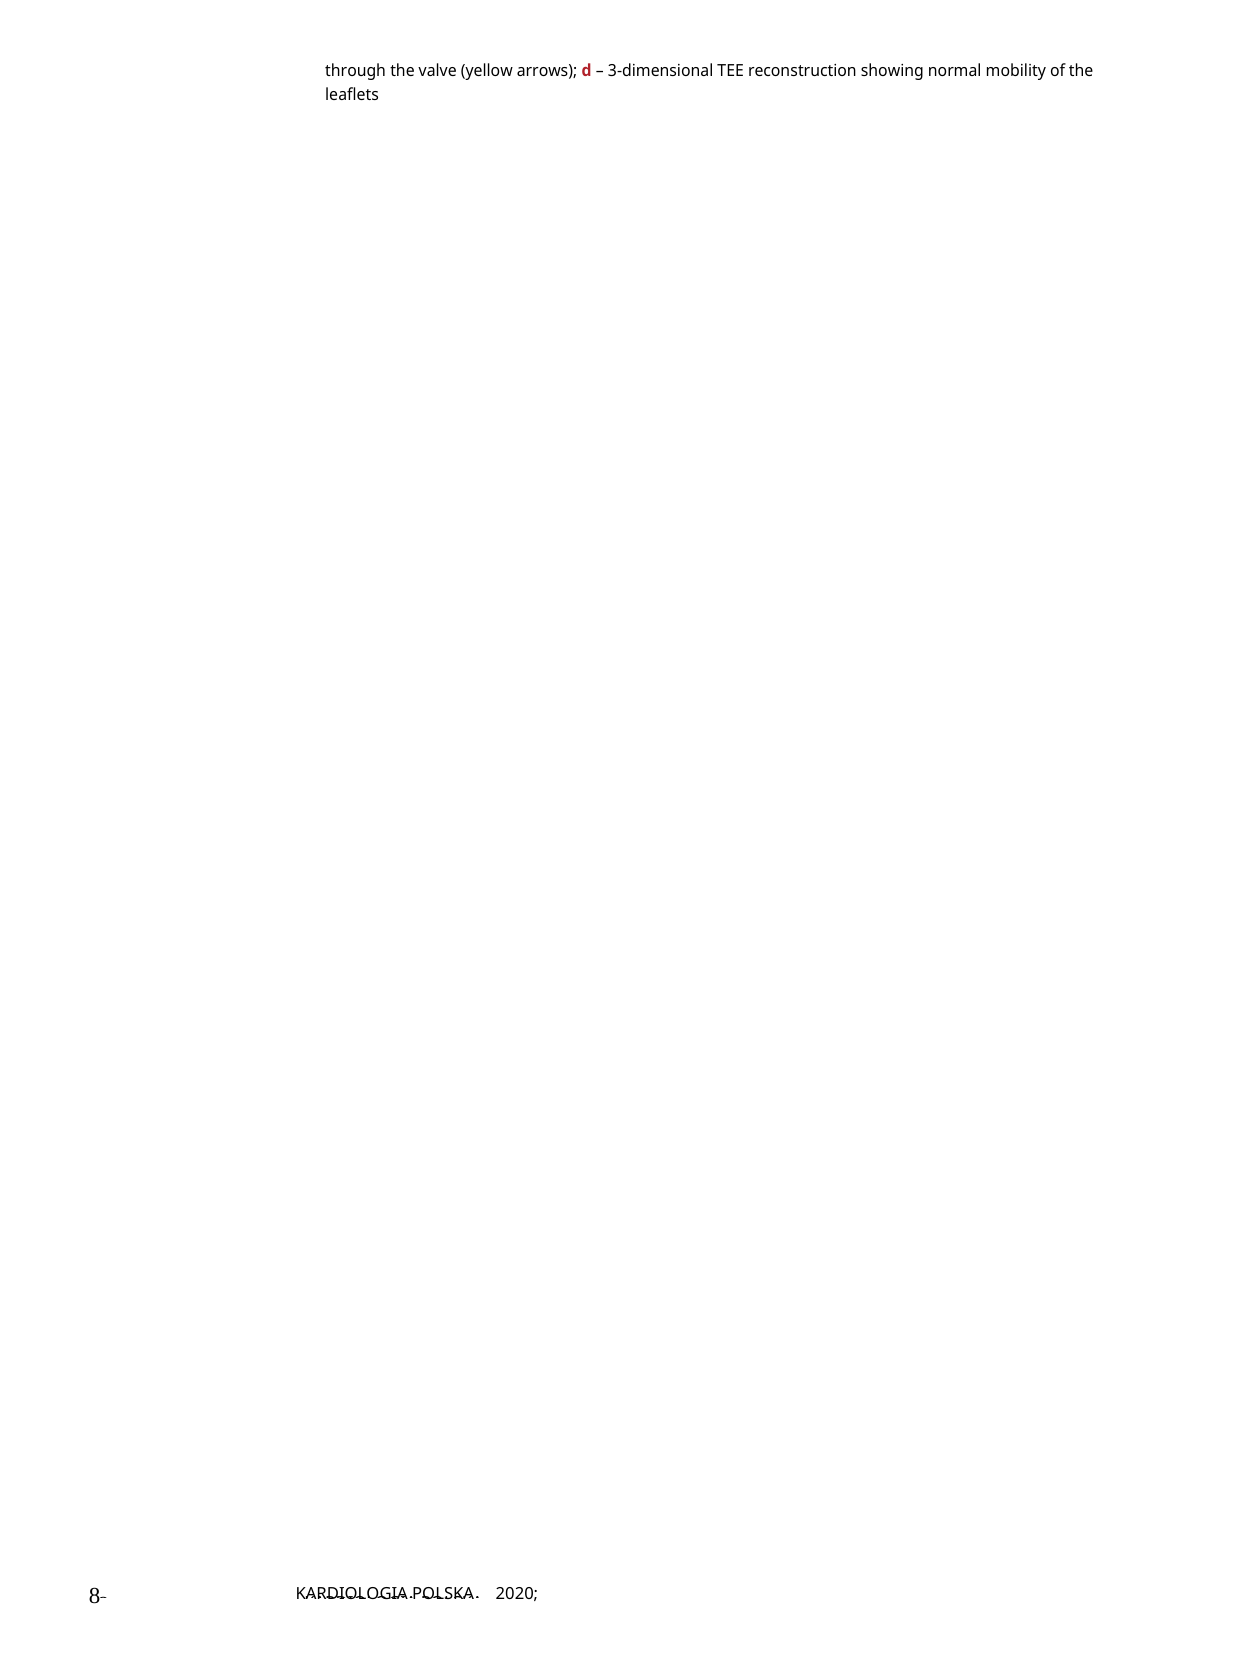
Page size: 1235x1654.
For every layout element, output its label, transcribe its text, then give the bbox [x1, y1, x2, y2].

text through the valve (yellow arrows); d – 3‑dimensional TEE reconstruction showing normal mobility of the leaflets [325, 58, 1142, 105]
